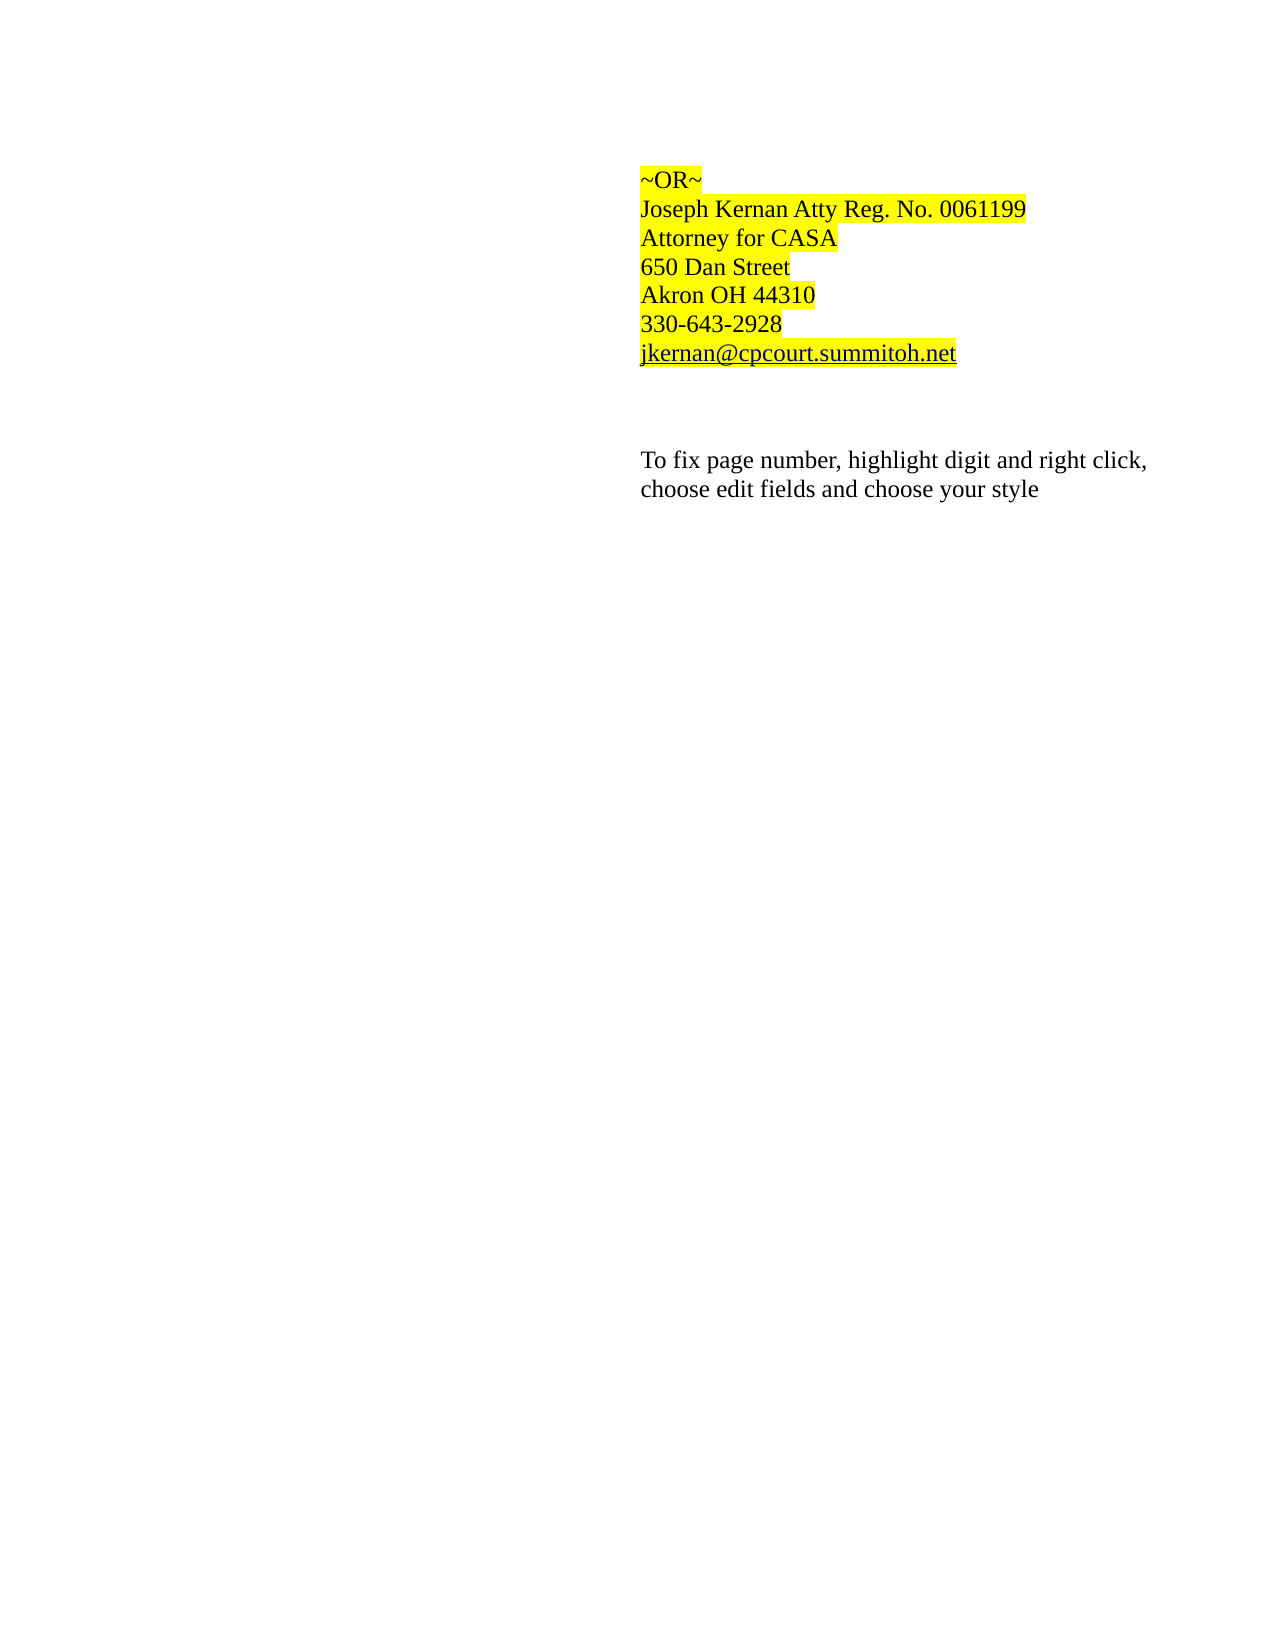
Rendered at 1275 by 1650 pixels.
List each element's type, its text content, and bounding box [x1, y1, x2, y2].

table_header [113, 150, 637, 518]
table_header ~OR~ Joseph Kernan Atty Reg. No. 0061199 Attorney for CASA 650 Dan Street Akron OH 44310 330-643-2928 jkernan@cpcourt.summitoh.net To fix page number, highlight digit and right click, choose edit fields and choose your style [638, 150, 1162, 518]
